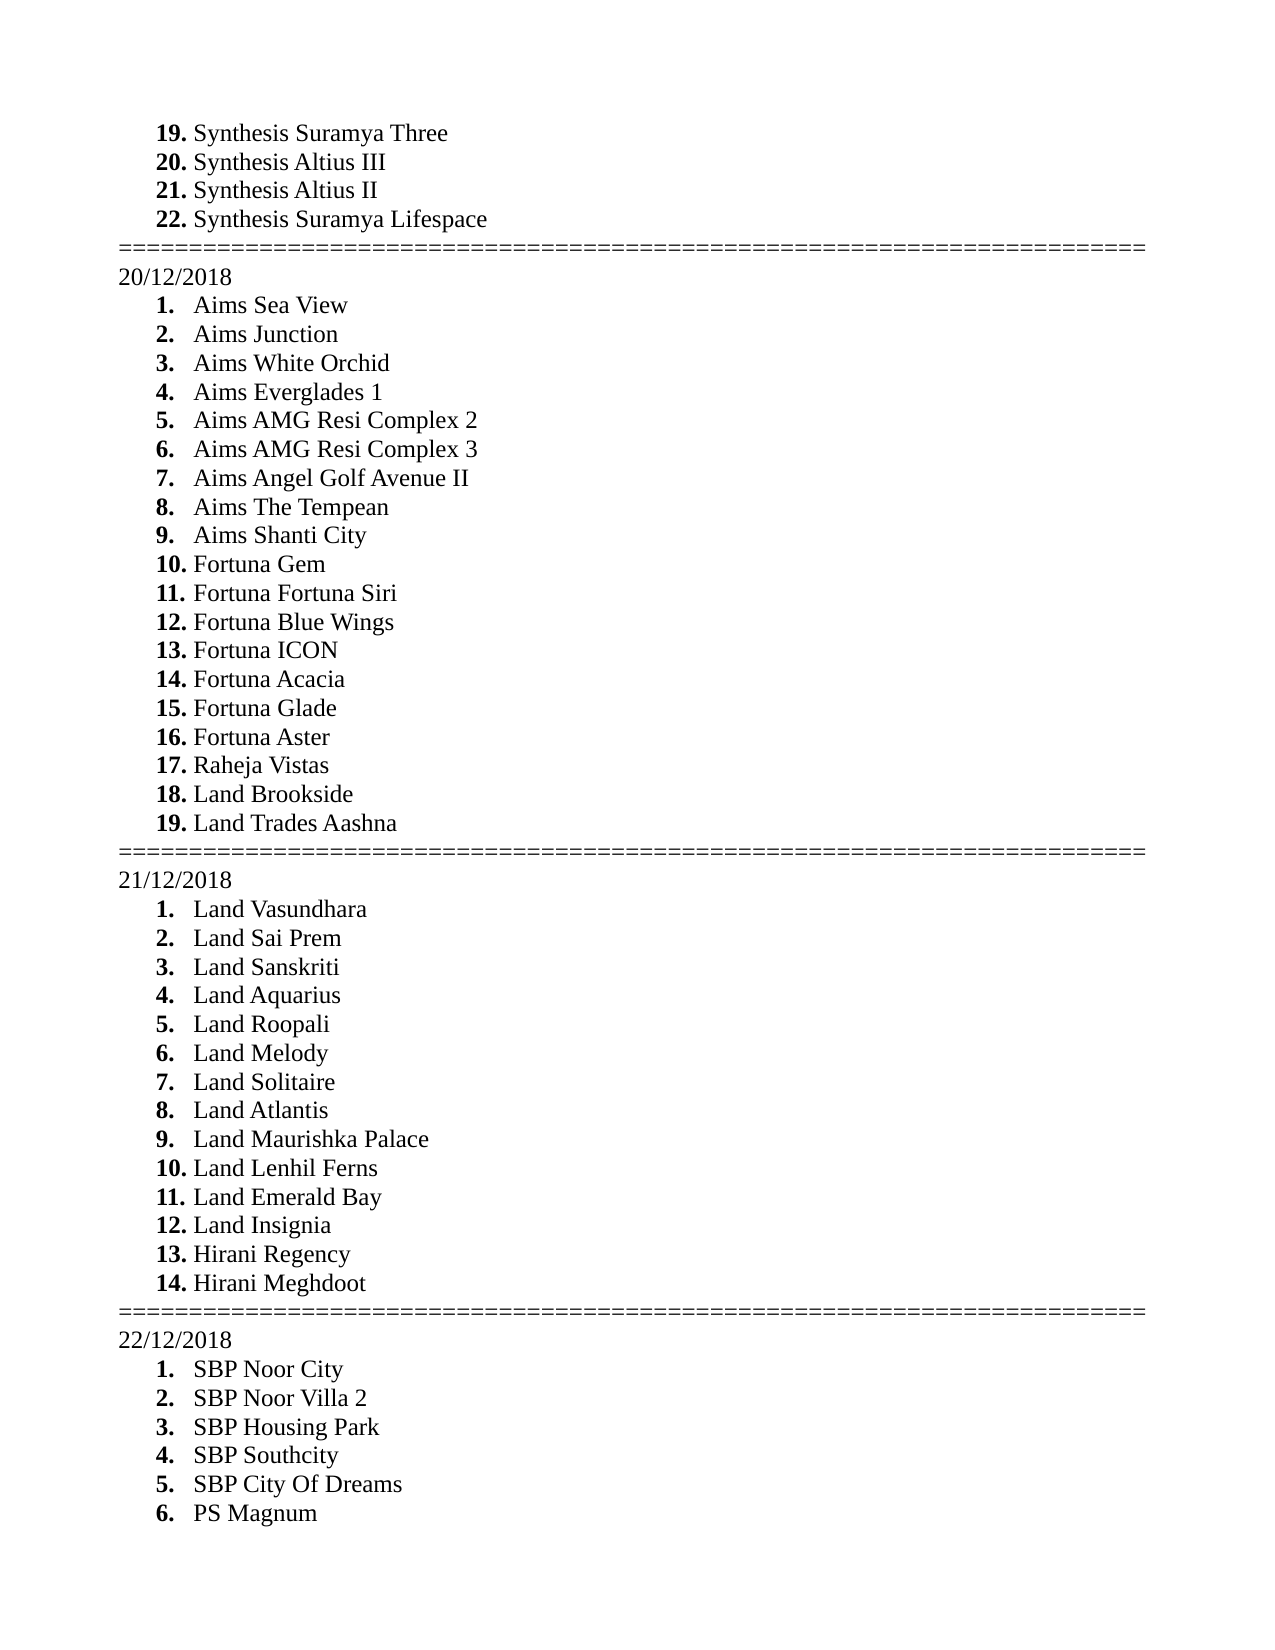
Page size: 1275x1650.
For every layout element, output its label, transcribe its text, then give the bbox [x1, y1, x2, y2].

list SBP City Of Dreams [156, 1469, 1157, 1498]
text ========================================================================= [118, 837, 1157, 866]
list Land Vasundhara [156, 894, 1157, 923]
text 21/12/2018 [118, 866, 1157, 894]
list Fortuna Gem [156, 549, 1157, 578]
list Fortuna Blue Wings [156, 607, 1157, 636]
list Synthesis Suramya Lifespace [156, 204, 1157, 233]
list Land Maurishka Palace [156, 1124, 1157, 1153]
list Aims The Tempean [156, 492, 1157, 521]
list Fortuna ICON [156, 636, 1157, 664]
text 22/12/2018 [118, 1326, 1157, 1354]
list Fortuna Glade [156, 693, 1157, 722]
list Land Sanskriti [156, 952, 1157, 981]
list Land Lenhil Ferns [156, 1153, 1157, 1182]
list Aims AMG Resi Complex 2 [156, 406, 1157, 434]
list Synthesis Suramya Three [156, 118, 1157, 147]
list Aims AMG Resi Complex 3 [156, 434, 1157, 463]
list SBP Noor Villa 2 [156, 1383, 1157, 1412]
list Fortuna Acacia [156, 664, 1157, 693]
list PS Magnum [156, 1498, 1157, 1527]
list Land Solitaire [156, 1067, 1157, 1096]
list Land Melody [156, 1038, 1157, 1067]
list Hirani Meghdoot [156, 1268, 1157, 1297]
list Land Emerald Bay [156, 1182, 1157, 1211]
text ========================================================================= [118, 1297, 1157, 1326]
list SBP Noor City [156, 1354, 1157, 1383]
list Land Atlantis [156, 1096, 1157, 1124]
list Synthesis Altius III [156, 147, 1157, 176]
list Aims Junction [156, 319, 1157, 348]
list Land Brookside [156, 779, 1157, 808]
list Land Insignia [156, 1211, 1157, 1239]
list Land Aquarius [156, 981, 1157, 1009]
list Raheja Vistas [156, 751, 1157, 779]
list Aims Shanti City [156, 521, 1157, 549]
list SBP Southcity [156, 1441, 1157, 1469]
list Land Trades Aashna [156, 808, 1157, 837]
text ========================================================================= [118, 233, 1157, 262]
list Hirani Regency [156, 1239, 1157, 1268]
text 20/12/2018 [118, 262, 1157, 291]
list Aims White Orchid [156, 348, 1157, 377]
list Aims Everglades 1 [156, 377, 1157, 406]
list Synthesis Altius II [156, 176, 1157, 204]
list SBP Housing Park [156, 1412, 1157, 1441]
list Land Sai Prem [156, 923, 1157, 952]
list Fortuna Fortuna Siri [156, 578, 1157, 607]
list Aims Angel Golf Avenue II [156, 463, 1157, 492]
list Fortuna Aster [156, 722, 1157, 751]
list Aims Sea View [156, 291, 1157, 319]
list Land Roopali [156, 1009, 1157, 1038]
